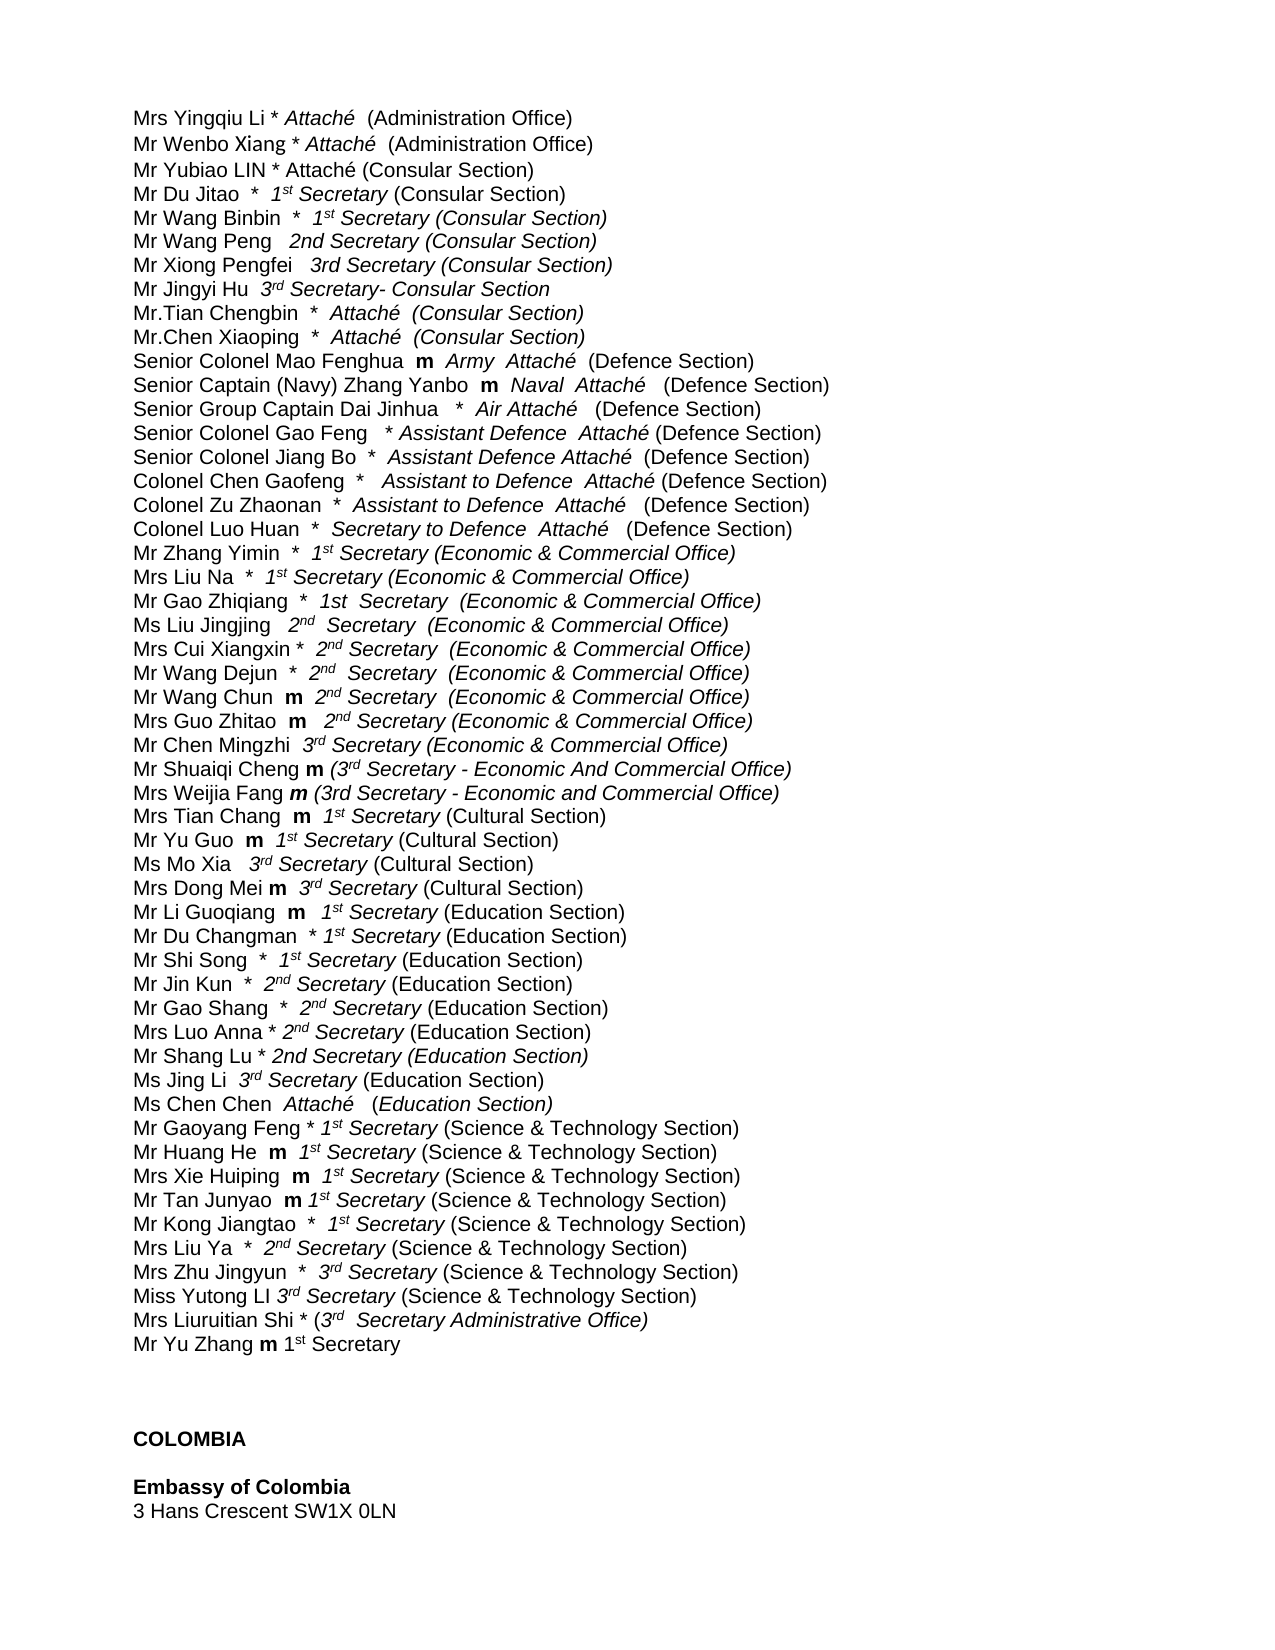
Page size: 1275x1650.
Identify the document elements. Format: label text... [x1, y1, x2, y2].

text Mr Du Changman * 1st Secretary (Education Section) [133, 924, 1181, 948]
text Mr Jin Kun * 2nd Secretary (Education Section) [133, 972, 1181, 996]
text Mrs Cui Xiangxin * 2nd Secretary (Economic & Commercial Office) [133, 637, 1181, 661]
text Mr Yubiao LIN * Attaché (Consular Section) [133, 157, 1181, 181]
text Mr Wenbo Xiang * Attaché (Administration Office) [133, 129, 1181, 157]
text Ms Chen Chen Attaché (Education Section) [133, 1092, 1181, 1116]
text Senior Group Captain Dai Jinhua * Air Attaché (Defence Section) [133, 397, 1181, 421]
text Mrs Guo Zhitao m 2nd Secretary (Economic & Commercial Office) [133, 708, 1181, 732]
text Mrs Zhu Jingyun * 3rd Secretary (Science & Technology Section) [133, 1259, 1181, 1283]
text 3 Hans Crescent SW1X 0LN [133, 1499, 1181, 1523]
text Mr Tan Junyao m 1st Secretary (Science & Technology Section) [133, 1188, 1181, 1212]
text Mrs Yingqiu Li * Attaché (Administration Office) [133, 106, 1181, 129]
text Mrs Luo Anna * 2nd Secretary (Education Section) [133, 1020, 1181, 1044]
text Mr Yu Zhang m 1st Secretary [133, 1331, 1181, 1355]
text Senior Colonel Gao Feng * Assistant Defence Attaché (Defence Section) [133, 421, 1181, 445]
text COLOMBIA [133, 1427, 1181, 1451]
text Senior Colonel Mao Fenghua m Army Attaché (Defence Section) [133, 349, 1181, 373]
text Mr.Tian Chengbin * Attaché (Consular Section) [133, 301, 1181, 325]
text Ms Jing Li 3rd Secretary (Education Section) [133, 1068, 1181, 1092]
text Mrs Weijia Fang m (3rd Secretary - Economic and Commercial Office) [133, 780, 1181, 804]
text Ms Mo Xia 3rd Secretary (Cultural Section) [133, 852, 1181, 876]
text Senior Colonel Jiang Bo * Assistant Defence Attaché (Defence Section) [133, 445, 1181, 469]
text Mr Xiong Pengfei 3rd Secretary (Consular Section) [133, 253, 1181, 277]
text Colonel Chen Gaofeng * Assistant to Defence Attaché (Defence Section) [133, 469, 1181, 493]
text Mr Shi Song * 1st Secretary (Education Section) [133, 948, 1181, 972]
text Mrs Liuruitian Shi * (3rd Secretary Administrative Office) [133, 1307, 1181, 1331]
text Colonel Zu Zhaonan * Assistant to Defence Attaché (Defence Section) [133, 493, 1181, 517]
text Mrs Xie Huiping m 1st Secretary (Science & Technology Section) [133, 1164, 1181, 1188]
text Mr Shang Lu * 2nd Secretary (Education Section) [133, 1044, 1181, 1068]
text Colonel Luo Huan * Secretary to Defence Attaché (Defence Section) [133, 517, 1181, 541]
text Mr Li Guoqiang m 1st Secretary (Education Section) [133, 900, 1181, 924]
text Mr Huang He m 1st Secretary (Science & Technology Section) [133, 1140, 1181, 1164]
text Mrs Liu Na * 1st Secretary (Economic & Commercial Office) [133, 565, 1181, 589]
text Embassy of Colombia [133, 1475, 1181, 1499]
text Miss Yutong LI 3rd Secretary (Science & Technology Section) [133, 1283, 1181, 1307]
text Mr Wang Dejun * 2nd Secretary (Economic & Commercial Office) [133, 661, 1181, 684]
text Mr Wang Chun m 2nd Secretary (Economic & Commercial Office) [133, 684, 1181, 708]
text Mr Wang Binbin * 1st Secretary (Consular Section) [133, 205, 1181, 229]
text Mr.Chen Xiaoping * Attaché (Consular Section) [133, 325, 1181, 349]
text Mr Gao Zhiqiang * 1st Secretary (Economic & Commercial Office) [133, 589, 1181, 613]
text Mr Du Jitao * 1st Secretary (Consular Section) [133, 181, 1181, 205]
text Mr Chen Mingzhi 3rd Secretary (Economic & Commercial Office) [133, 732, 1181, 756]
text Mrs Tian Chang m 1st Secretary (Cultural Section) [133, 804, 1181, 828]
text Mrs Dong Mei m 3rd Secretary (Cultural Section) [133, 876, 1181, 900]
text Mr Jingyi Hu 3rd Secretary- Consular Section [133, 277, 1181, 301]
text Mr Wang Peng 2nd Secretary (Consular Section) [133, 229, 1181, 253]
text Mr Gao Shang * 2nd Secretary (Education Section) [133, 996, 1181, 1020]
text Mr Yu Guo m 1st Secretary (Cultural Section) [133, 828, 1181, 852]
text Mrs Liu Ya * 2nd Secretary (Science & Technology Section) [133, 1236, 1181, 1259]
text Mr Gaoyang Feng * 1st Secretary (Science & Technology Section) [133, 1116, 1181, 1140]
text Mr Shuaiqi Cheng m (3rd Secretary - Economic And Commercial Office) [133, 756, 1181, 780]
text Mr Kong Jiangtao * 1st Secretary (Science & Technology Section) [133, 1212, 1181, 1236]
text Ms Liu Jingjing 2nd Secretary (Economic & Commercial Office) [133, 613, 1181, 637]
text Mr Zhang Yimin * 1st Secretary (Economic & Commercial Office) [133, 541, 1181, 565]
text Senior Captain (Navy) Zhang Yanbo m Naval Attaché (Defence Section) [133, 373, 1181, 397]
